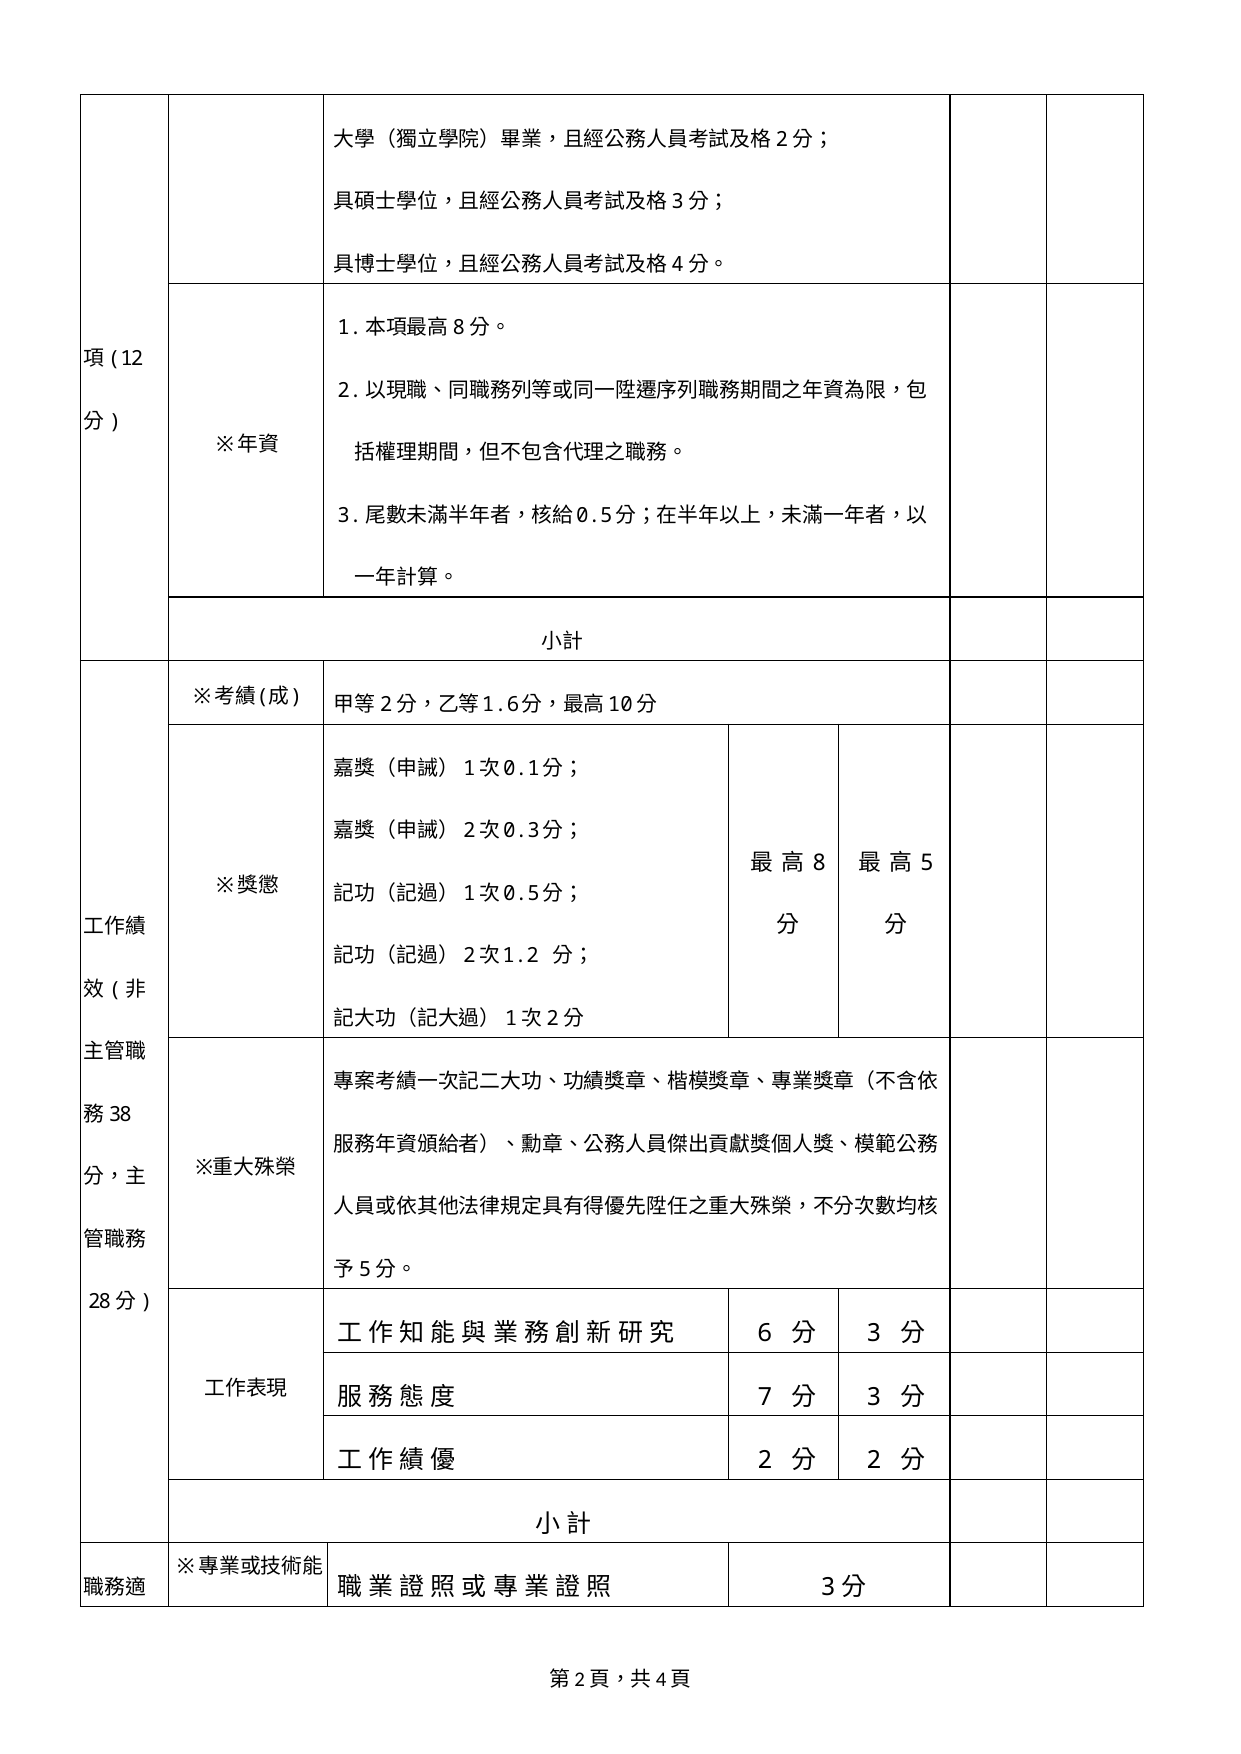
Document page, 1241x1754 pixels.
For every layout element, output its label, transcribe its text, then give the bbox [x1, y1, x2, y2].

table_cell 3 分 [839, 1353, 949, 1415]
table_cell [951, 661, 1046, 723]
table_cell 工作績優 [324, 1416, 728, 1479]
table_cell 專案考績一次記二大功、功績獎章、楷模獎章、專業獎章（不含依服務年資頒給者）、勳章、公務人員傑出貢獻獎個人獎、模範公務人員或依其他法律規定具有得優先陞任之重大殊榮，不分次數均核予5分。 [324, 1038, 949, 1288]
table_cell 工作表現 [169, 1289, 323, 1479]
table_cell 項(12分) [81, 95, 168, 660]
table_cell 職業證照或專業證照 [328, 1543, 728, 1606]
table_cell [951, 598, 1046, 660]
table_cell ※獎懲 [169, 725, 323, 1037]
table_cell [1047, 1543, 1143, 1606]
table_cell [1047, 1353, 1143, 1415]
table_cell [951, 1038, 1046, 1288]
table_cell [1047, 598, 1143, 660]
table_cell 嘉獎（申誡）1次0.1分； 嘉獎（申誡）2次0.3分； 記功（記過）1次0.5分； 記功（記過）2次1.2 分； 記大功（記大過）1次2分 [324, 725, 728, 1037]
table_cell [1047, 725, 1143, 1037]
table_cell [1047, 1416, 1143, 1479]
table_cell [951, 1480, 1046, 1542]
table_cell 3 分 [839, 1289, 949, 1352]
table_cell [951, 1353, 1046, 1415]
table_cell ※年資 [169, 284, 323, 596]
table_cell [1047, 284, 1143, 596]
table_cell 職務適 [81, 1543, 168, 1606]
table_cell [951, 95, 1046, 283]
table_cell 工作績效(非主管職務38分，主管職務28分) [81, 661, 168, 1542]
table_cell 甲等2分，乙等1.6分，最高10分 [324, 661, 949, 723]
table_cell [951, 1289, 1046, 1352]
table_cell [1047, 1038, 1143, 1288]
table_cell 2 分 [839, 1416, 949, 1479]
table_cell 小計 [169, 598, 949, 660]
table_cell 大學（獨立學院）畢業，且經公務人員考試及格2分； 具碩士學位，且經公務人員考試及格3分； 具博士學位，且經公務人員考試及格4分。 [324, 95, 949, 283]
table_cell 工作知能與業務創新研究 [324, 1289, 728, 1352]
table_cell [1047, 1289, 1143, 1352]
table_cell [951, 1543, 1046, 1606]
table_cell [1047, 1480, 1143, 1542]
table_cell 3分 [729, 1543, 949, 1606]
table_cell [951, 1416, 1046, 1479]
table_cell [951, 725, 1046, 1037]
table_cell ※專業或技術能 [169, 1543, 327, 1606]
table_cell ※重大殊榮 [169, 1038, 323, 1288]
table_cell 1.本項最高8分。 2.以現職、同職務列等或同一陞遷序列職務期間之年資為限，包括權理期間，但不包含代理之職務。 3.尾數未滿半年者，核給0.5分；在半年以上，未滿一年者，以一年計算。 [324, 284, 949, 596]
table_cell 最高8分 [729, 725, 838, 1037]
table_cell 最高5分 [839, 725, 949, 1037]
table_cell [1047, 661, 1143, 723]
table_cell 7 分 [729, 1353, 838, 1415]
table_cell 2 分 [729, 1416, 838, 1479]
table_cell ※考績(成) [169, 661, 323, 723]
table_cell [169, 95, 323, 283]
table_cell [951, 284, 1046, 596]
table_cell 服務態度 [324, 1353, 728, 1415]
table_cell [1047, 95, 1143, 283]
table_cell 6 分 [729, 1289, 838, 1352]
table_cell 小計 [169, 1480, 949, 1542]
